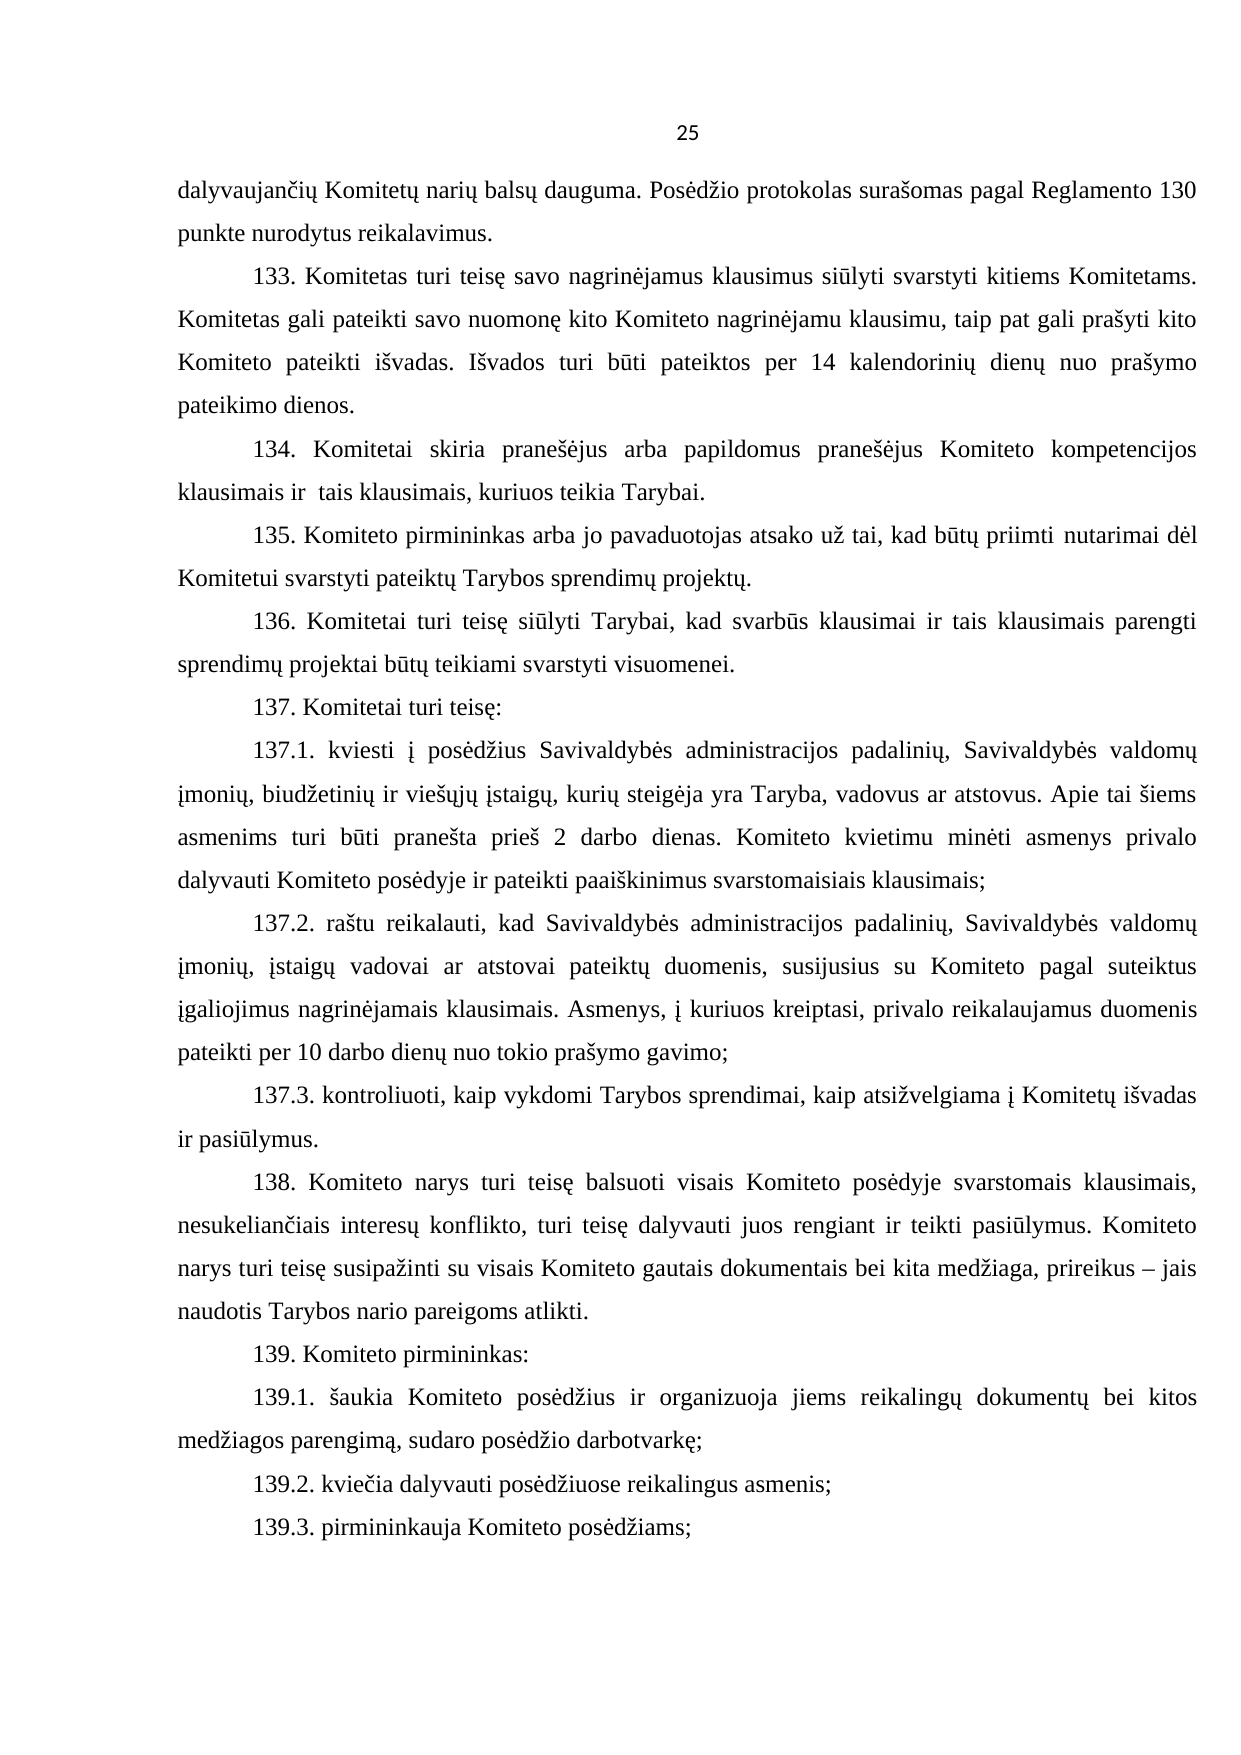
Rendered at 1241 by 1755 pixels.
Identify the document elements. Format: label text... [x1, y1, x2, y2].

text 138. Komiteto narys turi teisę balsuoti visais Komiteto posėdyje svarstomais klausimais, nesukeliančiais interesų konflikto, turi teisę dalyvauti juos rengiant ir teikti pasiūlymus. Komiteto narys turi teisę susipažinti su visais Komiteto gautais dokumentais bei kita medžiaga, prireikus – jais naudotis Tarybos nario pareigoms atlikti. [177, 1167, 1198, 1325]
text dalyvaujančių Komitetų narių balsų dauguma. Posėdžio protokolas surašomas pagal Reglamento 130 punkte nurodytus reikalavimus. [177, 175, 1198, 247]
text 135. Komiteto pirmininkas arba jo pavaduotojas atsako už tai, kad būtų priimti nutarimai dėl Komitetui svarstyti pateiktų Tarybos sprendimų projektų. [177, 520, 1198, 592]
text 137.3. kontroliuoti, kaip vykdomi Tarybos sprendimai, kaip atsižvelgiama į Komitetų išvadas ir pasiūlymus. [177, 1081, 1198, 1152]
text 139.2. kviečia dalyvauti posėdžiuose reikalingus asmenis; [177, 1469, 1198, 1497]
text 136. Komitetai turi teisę siūlyti Tarybai, kad svarbūs klausimai ir tais klausimais parengti sprendimų projektai būtų teikiami svarstyti visuomenei. [177, 606, 1198, 678]
text 139. Komiteto pirmininkas: [177, 1339, 1198, 1368]
text 134. Komitetai skiria pranešėjus arba papildomus pranešėjus Komiteto kompetencijos klausimais ir tais klausimais, kuriuos teikia Tarybai. [177, 434, 1198, 506]
text 137.2. raštu reikalauti, kad Savivaldybės administracijos padalinių, Savivaldybės valdomų įmonių, įstaigų vadovai ar atstovai pateiktų duomenis, susijusius su Komiteto pagal suteiktus įgaliojimus nagrinėjamais klausimais. Asmenys, į kuriuos kreiptasi, privalo reikalaujamus duomenis pateikti per 10 darbo dienų nuo tokio prašymo gavimo; [177, 908, 1198, 1066]
text 133. Komitetas turi teisę savo nagrinėjamus klausimus siūlyti svarstyti kitiems Komitetams. Komitetas gali pateikti savo nuomonę kito Komiteto nagrinėjamu klausimu, taip pat gali prašyti kito Komiteto pateikti išvadas. Išvados turi būti pateiktos per 14 kalendorinių dienų nuo prašymo pateikimo dienos. [177, 261, 1198, 419]
text 139.1. šaukia Komiteto posėdžius ir organizuoja jiems reikalingų dokumentų bei kitos medžiagos parengimą, sudaro posėdžio darbotvarkę; [177, 1382, 1198, 1454]
text 139.3. pirmininkauja Komiteto posėdžiams; [177, 1512, 1198, 1541]
text 137.1. kviesti į posėdžius Savivaldybės administracijos padalinių, Savivaldybės valdomų įmonių, biudžetinių ir viešųjų įstaigų, kurių steigėja yra Taryba, vadovus ar atstovus. Apie tai šiems asmenims turi būti pranešta prieš 2 darbo dienas. Komiteto kvietimu minėti asmenys privalo dalyvauti Komiteto posėdyje ir pateikti paaiškinimus svarstomaisiais klausimais; [177, 736, 1198, 894]
text 137. Komitetai turi teisę: [177, 692, 1198, 721]
